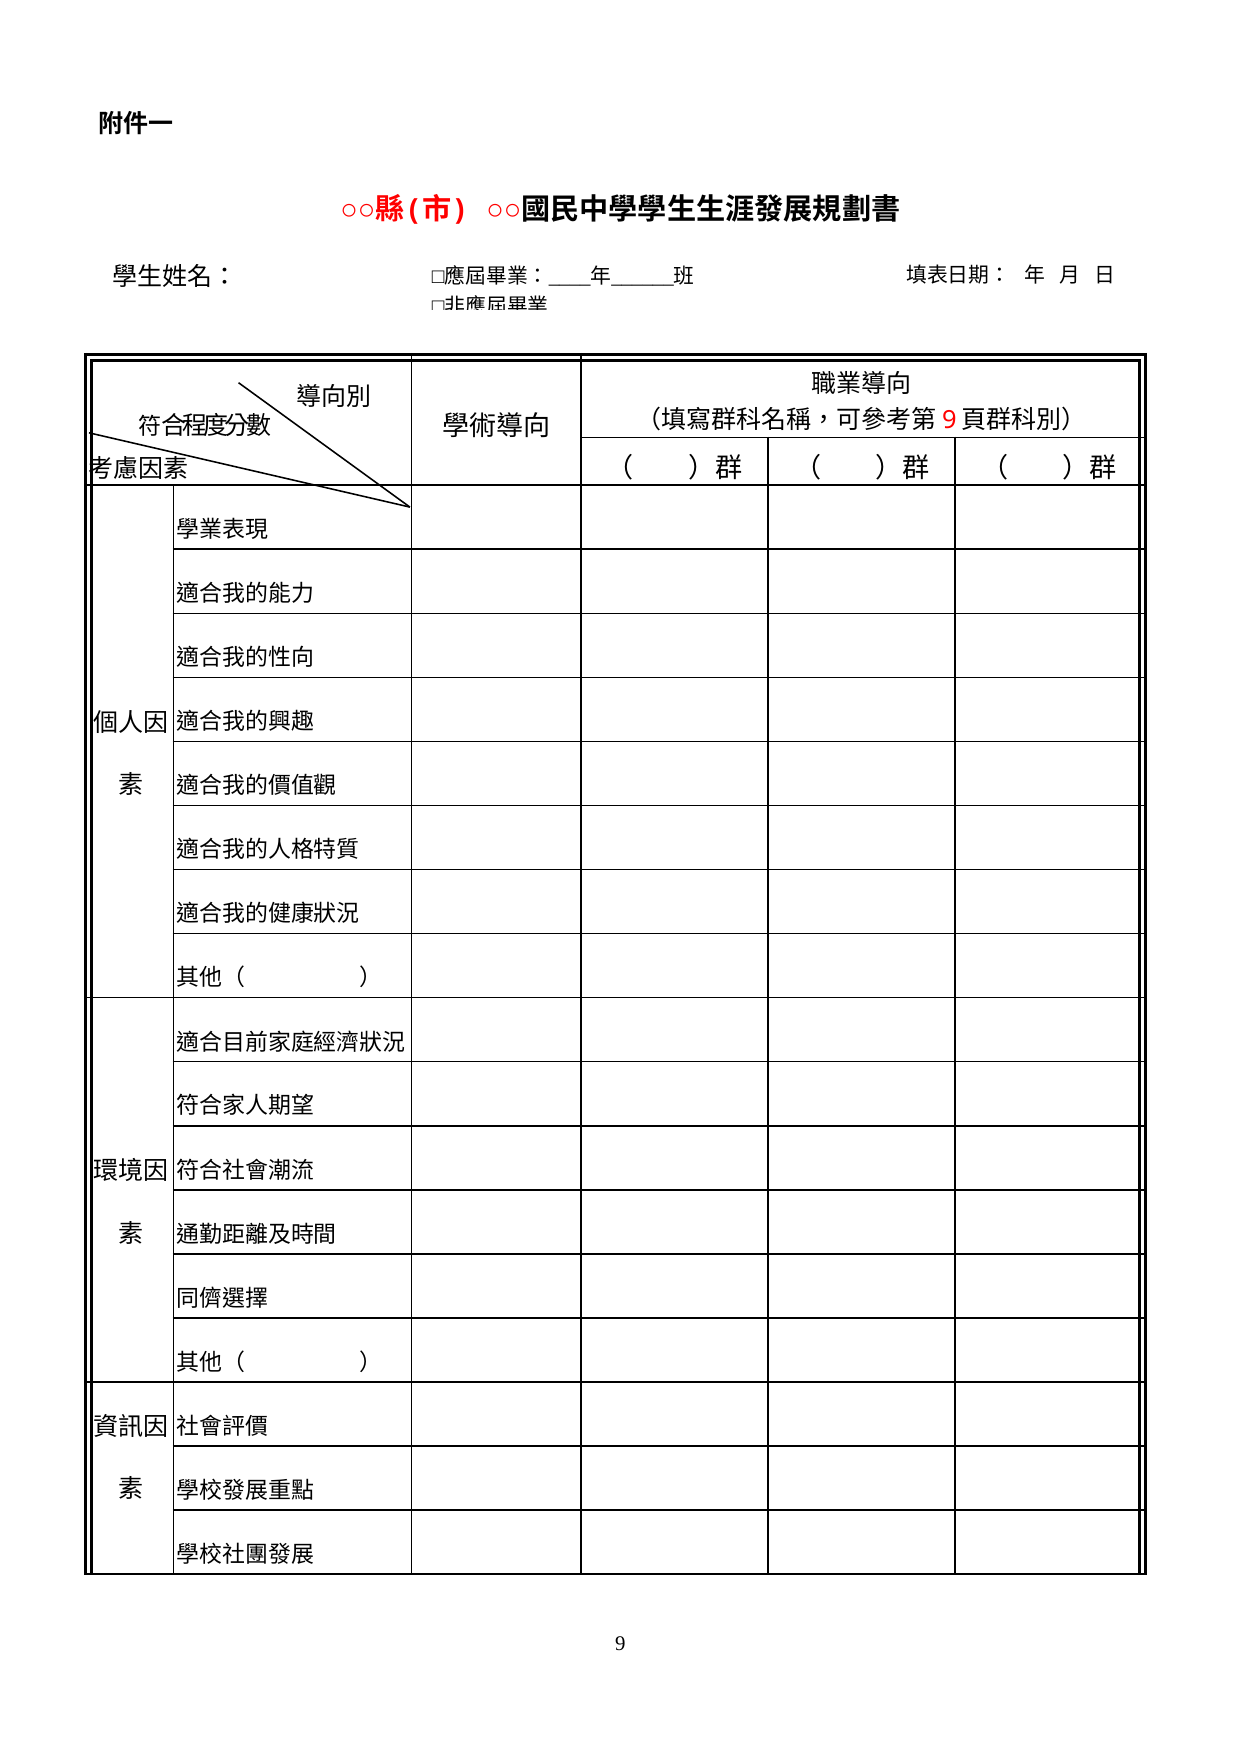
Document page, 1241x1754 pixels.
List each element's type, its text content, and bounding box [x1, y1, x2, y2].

table_cell [412, 550, 580, 612]
text □非應屆畢業 [432, 289, 735, 309]
table_cell [582, 1447, 767, 1509]
table_cell 資訊因素 [93, 1383, 173, 1573]
table_cell [769, 1511, 954, 1573]
table_cell [412, 998, 580, 1061]
table_cell [956, 1062, 1138, 1125]
table_cell 同儕選擇 [174, 1255, 411, 1317]
table_cell 適合我的價值觀 [174, 742, 411, 804]
table_cell [769, 550, 954, 612]
table_cell [769, 1127, 954, 1189]
table_cell [956, 486, 1138, 548]
table_cell [769, 614, 954, 676]
table_cell [582, 742, 767, 804]
table_cell 環境因素 [93, 998, 173, 1381]
table_cell [412, 1127, 580, 1189]
table_cell [582, 1319, 767, 1381]
table_header 學術導向 [412, 362, 580, 484]
table_cell [582, 806, 767, 869]
table_cell [582, 614, 767, 676]
table_cell [956, 614, 1138, 676]
table_cell [582, 1511, 767, 1573]
table_cell [769, 934, 954, 997]
table_cell [412, 1319, 580, 1381]
text □應屆畢業：____年______班 [432, 259, 735, 289]
table_cell [582, 870, 767, 933]
table_header [93, 362, 411, 484]
table_cell [412, 870, 580, 933]
table_cell [412, 1255, 580, 1317]
table_cell [582, 1255, 767, 1317]
table_cell [956, 870, 1138, 933]
table_cell [956, 998, 1138, 1061]
table_cell 適合我的興趣 [174, 678, 411, 741]
table_cell 符合社會潮流 [174, 1127, 411, 1189]
table_cell [412, 678, 580, 741]
table_cell [956, 1319, 1138, 1381]
table_cell [412, 1511, 580, 1573]
table_cell 學校社團發展 [174, 1511, 411, 1573]
table_cell [412, 1062, 580, 1125]
table_cell [769, 1062, 954, 1125]
text 學生姓名： [112, 256, 258, 293]
table_cell [956, 1255, 1138, 1317]
table_cell [769, 1383, 954, 1445]
table_cell [769, 678, 954, 741]
table_header [93, 435, 302, 484]
table_cell [412, 614, 580, 676]
table_cell [412, 742, 580, 804]
table_cell [582, 998, 767, 1061]
table_cell 社會評價 [174, 1383, 411, 1445]
table_cell 適合目前家庭經濟狀況 [174, 998, 411, 1061]
table_cell 適合我的性向 [174, 614, 411, 676]
table_cell [412, 1447, 580, 1509]
table_cell [956, 1447, 1138, 1509]
text 填表日期： 年 月 日 [906, 258, 1127, 289]
table_cell [769, 486, 954, 548]
table_cell [769, 1447, 954, 1509]
table_cell [412, 1191, 580, 1253]
table_cell [956, 1511, 1138, 1573]
table_cell 適合我的能力 [174, 550, 411, 612]
text 附件一 [99, 104, 259, 140]
table_cell [956, 934, 1138, 997]
table_cell 其他（ ） [174, 1319, 411, 1381]
table_cell [582, 1191, 767, 1253]
table_cell [956, 1383, 1138, 1445]
table_cell [582, 486, 767, 548]
table_cell [956, 1127, 1138, 1189]
table_cell [582, 1062, 767, 1125]
table_cell （ ）群 [582, 438, 767, 484]
table_cell [582, 934, 767, 997]
table_cell [769, 870, 954, 933]
table_cell 學業表現 [174, 486, 411, 548]
table_cell [412, 806, 580, 869]
table_cell [582, 1127, 767, 1189]
table_cell [769, 742, 954, 804]
table_cell [582, 550, 767, 612]
table_cell [582, 1383, 767, 1445]
table_cell [412, 1383, 580, 1445]
table_cell 其他（ ） [174, 934, 411, 997]
table_cell [769, 1191, 954, 1253]
table_cell 學校發展重點 [174, 1447, 411, 1509]
table_cell [769, 1255, 954, 1317]
table_cell [956, 678, 1138, 741]
table_cell [956, 1191, 1138, 1253]
table_cell （ ）群 [956, 438, 1138, 484]
table_cell 符合家人期望 [174, 1062, 411, 1125]
table_cell [956, 742, 1138, 804]
table_cell [769, 806, 954, 869]
table_cell [956, 806, 1138, 869]
table_cell 個人因素 [93, 486, 173, 997]
table_cell [769, 1319, 954, 1381]
table_cell [582, 678, 767, 741]
text ○○縣(市) ○○國民中學學生生涯發展規劃書 [89, 165, 1152, 228]
table_cell [956, 550, 1138, 612]
table_header 職業導向 （填寫群科名稱，可參考第9頁群科別） [582, 356, 1142, 437]
table_cell 通勤距離及時間 [174, 1191, 411, 1253]
table_header [89, 356, 411, 432]
table_cell [412, 934, 580, 997]
table_cell （ ）群 [769, 438, 954, 484]
table_cell [769, 998, 954, 1061]
table_cell 適合我的健康狀況 [174, 870, 411, 933]
table_cell 適合我的人格特質 [174, 806, 411, 869]
table_cell [412, 486, 580, 548]
